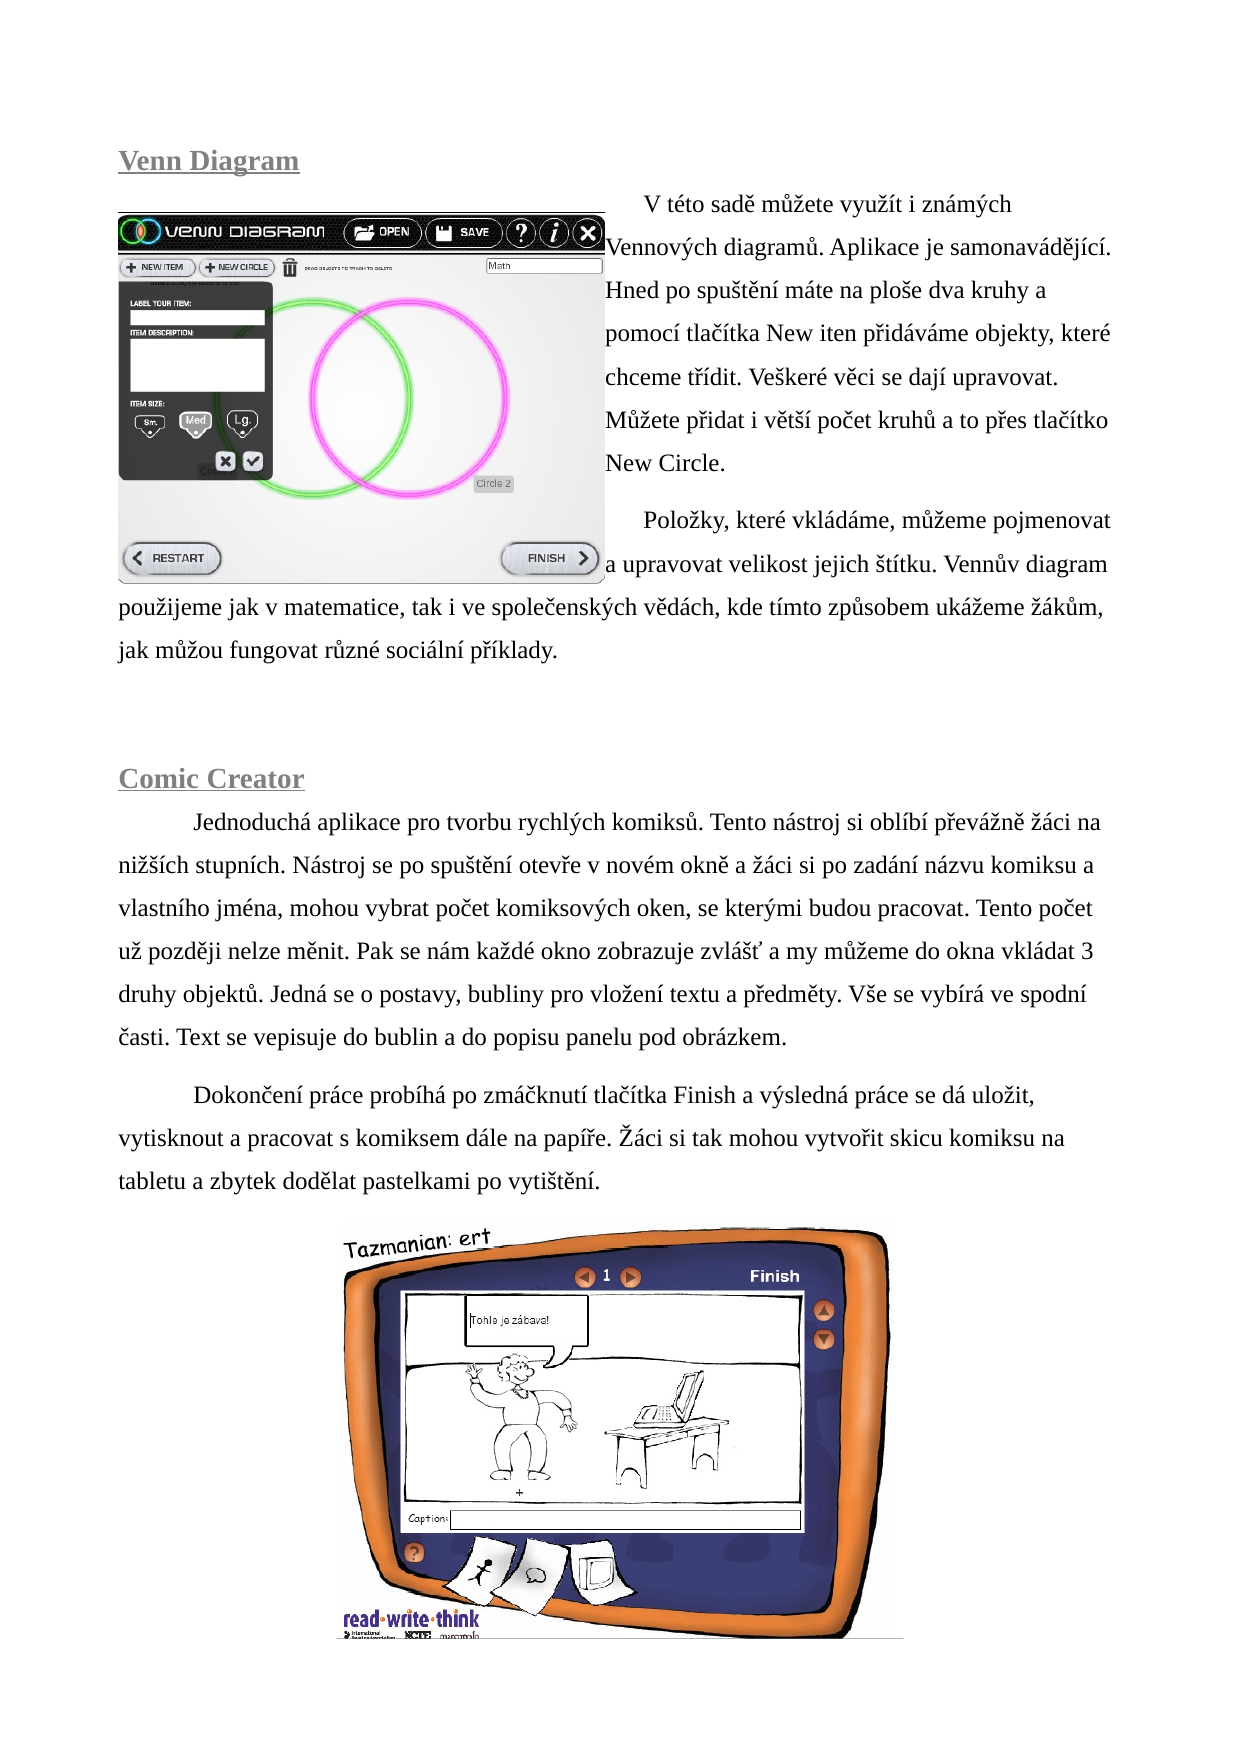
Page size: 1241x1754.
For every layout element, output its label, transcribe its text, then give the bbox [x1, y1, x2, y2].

picture [118, 212, 605, 584]
text Jednoduchá aplikace pro tvorbu rychlých komiksů. Tento nástroj si oblíbí převážně žáci na nižších stupních. Nástroj se po spuštění otevře v novém okně a žáci si po zadání názvu komiksu a vlastního jména, mohou vybrat počet komiksových oken, se kterými budou pracovat. Tento počet už později nelze měnit. Pak se nám každé okno zobrazuje zvlášť a my můžeme do okna vkládat 3 druhy objektů. Jedná se o postavy, bubliny pro vložení textu a předměty. Vše se vybírá ve spodní časti. Text se vepisuje do bublin a do popisu panelu pod obrázkem. [118, 807, 1122, 1051]
text Položky, které vkládáme, můžeme pojmenovat a upravovat velikost jejich štítku. Vennův diagram použijeme jak v matematice, tak i ve společenských vědách, kde tímto způsobem ukážeme žákům, jak můžou fungovat různé sociální příklady. [118, 506, 1122, 664]
text Dokončení práce probíhá po zmáčknutí tlačítka Finish a výsledná práce se dá uložit, vytisknout a pracovat s komiksem dále na papíře. Žáci si tak mohou vytvořit skicu komiksu na tabletu a zbytek dodělat pastelkami po vytištění. [118, 1080, 1122, 1195]
picture [337, 1210, 904, 1639]
text V této sadě můžete využít i známých Vennových diagramů. Aplikace je samonavádějící. Hned po spuštění máte na ploše dva kruhy a pomocí tlačítka New iten přidáváme objekty, které chceme třídit. Veškeré věci se dají upravovat. Můžete přidat i větší počet kruhů a to přes tlačítko New Circle. [118, 189, 1122, 477]
subtitle Venn Diagram [118, 143, 1122, 177]
subtitle Comic Creator [118, 761, 1122, 794]
